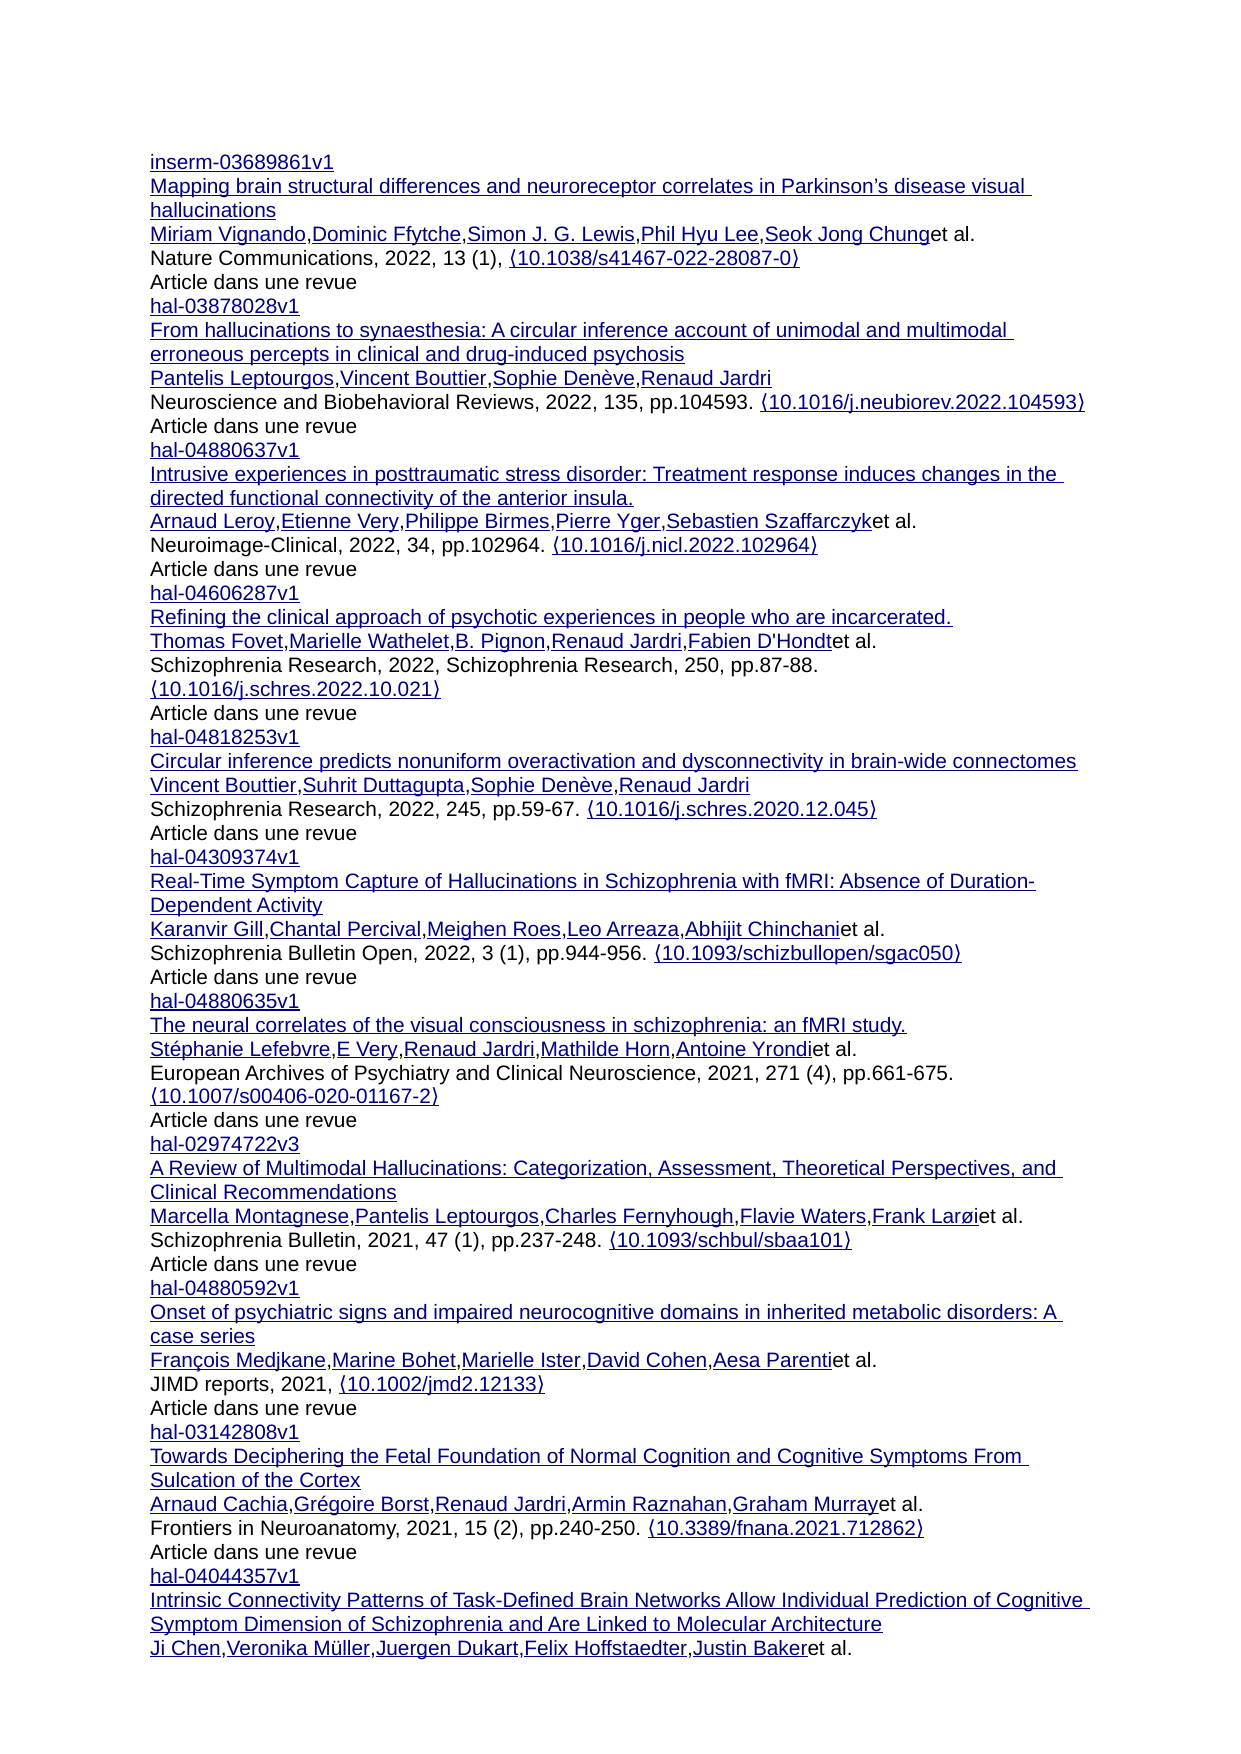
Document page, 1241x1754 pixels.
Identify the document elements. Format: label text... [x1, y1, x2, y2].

table_cell From hallucinations to synaesthesia: A circular inference account of unimodal and multimodal erroneous percepts in clinical and drug-induced psychosis Pantelis Leptourgos,Vincent Bouttier,Sophie Denève,Renaud Jardri Neuroscience and Biobehavioral Reviews, 2022, 135, pp.104593. ⟨10.1016/j.neubiorev.2022.104593⟩ Article dans une revue hal-04880637v1 [150, 318, 1090, 461]
table_cell Intrinsic Connectivity Patterns of Task-Defined Brain Networks Allow Individual Prediction of Cognitive [150, 1588, 1090, 1608]
table_cell Mapping brain structural differences and neuroreceptor correlates in Parkinson’s disease visual hallucinations Miriam Vignando,Dominic Ffytche,Simon J. G. Lewis,Phil Hyu Lee,Seok Jong Chunget al. Nature Communications, 2022, 13 (1), ⟨10.1038/s41467-022-28087-0⟩ Article dans une revue hal-03878028v1 [150, 174, 1090, 318]
table_cell A Review of Multimodal Hallucinations: Categorization, Assessment, Theoretical Perspectives, and Clinical Recommendations Marcella Montagnese,Pantelis Leptourgos,Charles Fernyhough,Flavie Waters,Frank Larøiet al. Schizophrenia Bulletin, 2021, 47 (1), pp.237-248. ⟨10.1093/schbul/sbaa101⟩ Article dans une revue hal-04880592v1 [150, 1156, 1090, 1300]
table_cell Refining the clinical approach of psychotic experiences in people who are incarcerated. Thomas Fovet,Marielle Wathelet,B. Pignon,Renaud Jardri,Fabien D'Hondtet al. Schizophrenia Research, 2022, Schizophrenia Research, 250, pp.87-88. ⟨10.1016/j.schres.2022.10.021⟩ Article dans une revue hal-04818253v1 [150, 605, 1090, 749]
table_cell Intrusive experiences in posttraumatic stress disorder: Treatment response induces changes in the directed functional connectivity of the anterior insula. Arnaud Leroy,Etienne Very,Philippe Birmes,Pierre Yger,Sebastien Szaffarczyket al. Neuroimage-Clinical, 2022, 34, pp.102964. ⟨10.1016/j.nicl.2022.102964⟩ Article dans une revue hal-04606287v1 [150, 461, 1090, 605]
table_cell inserm-03689861v1 [150, 150, 1090, 174]
table_cell The neural correlates of the visual consciousness in schizophrenia: an fMRI study. Stéphanie Lefebvre,E Very,Renaud Jardri,Mathilde Horn,Antoine Yrondiet al. European Archives of Psychiatry and Clinical Neuroscience, 2021, 271 (4), pp.661-675. ⟨10.1007/s00406-020-01167-2⟩ Article dans une revue hal-02974722v3 [150, 1013, 1090, 1156]
table_cell Towards Deciphering the Fetal Foundation of Normal Cognition and Cognitive Symptoms From Sulcation of the Cortex Arnaud Cachia,Grégoire Borst,Renaud Jardri,Armin Raznahan,Graham Murrayet al. Frontiers in Neuroanatomy, 2021, 15 (2), pp.240-250. ⟨10.3389/fnana.2021.712862⟩ Article dans une revue hal-04044357v1 [150, 1444, 1090, 1587]
table_cell Onset of psychiatric signs and impaired neurocognitive domains in inherited metabolic disorders: A case series François Medjkane,Marine Bohet,Marielle Ister,David Cohen,Aesa Parentiet al. JIMD reports, 2021, ⟨10.1002/jmd2.12133⟩ Article dans une revue hal-03142808v1 [150, 1300, 1090, 1444]
table_cell Real-Time Symptom Capture of Hallucinations in Schizophrenia with fMRI: Absence of Duration-Dependent Activity Karanvir Gill,Chantal Percival,Meighen Roes,Leo Arreaza,Abhijit Chinchaniet al. Schizophrenia Bulletin Open, 2022, 3 (1), pp.944-956. ⟨10.1093/schizbullopen/sgac050⟩ Article dans une revue hal-04880635v1 [150, 869, 1090, 1012]
table_cell Circular inference predicts nonuniform overactivation and dysconnectivity in brain-wide connectomes Vincent Bouttier,Suhrit Duttagupta,Sophie Denève,Renaud Jardri Schizophrenia Research, 2022, 245, pp.59-67. ⟨10.1016/j.schres.2020.12.045⟩ Article dans une revue hal-04309374v1 [150, 749, 1090, 869]
table_cell Symptom Dimension of Schizophrenia and Are Linked to Molecular Architecture Ji Chen,Veronika Müller,Juergen Dukart,Felix Hoffstaedter,Justin Bakeret al. [150, 1609, 1090, 1659]
